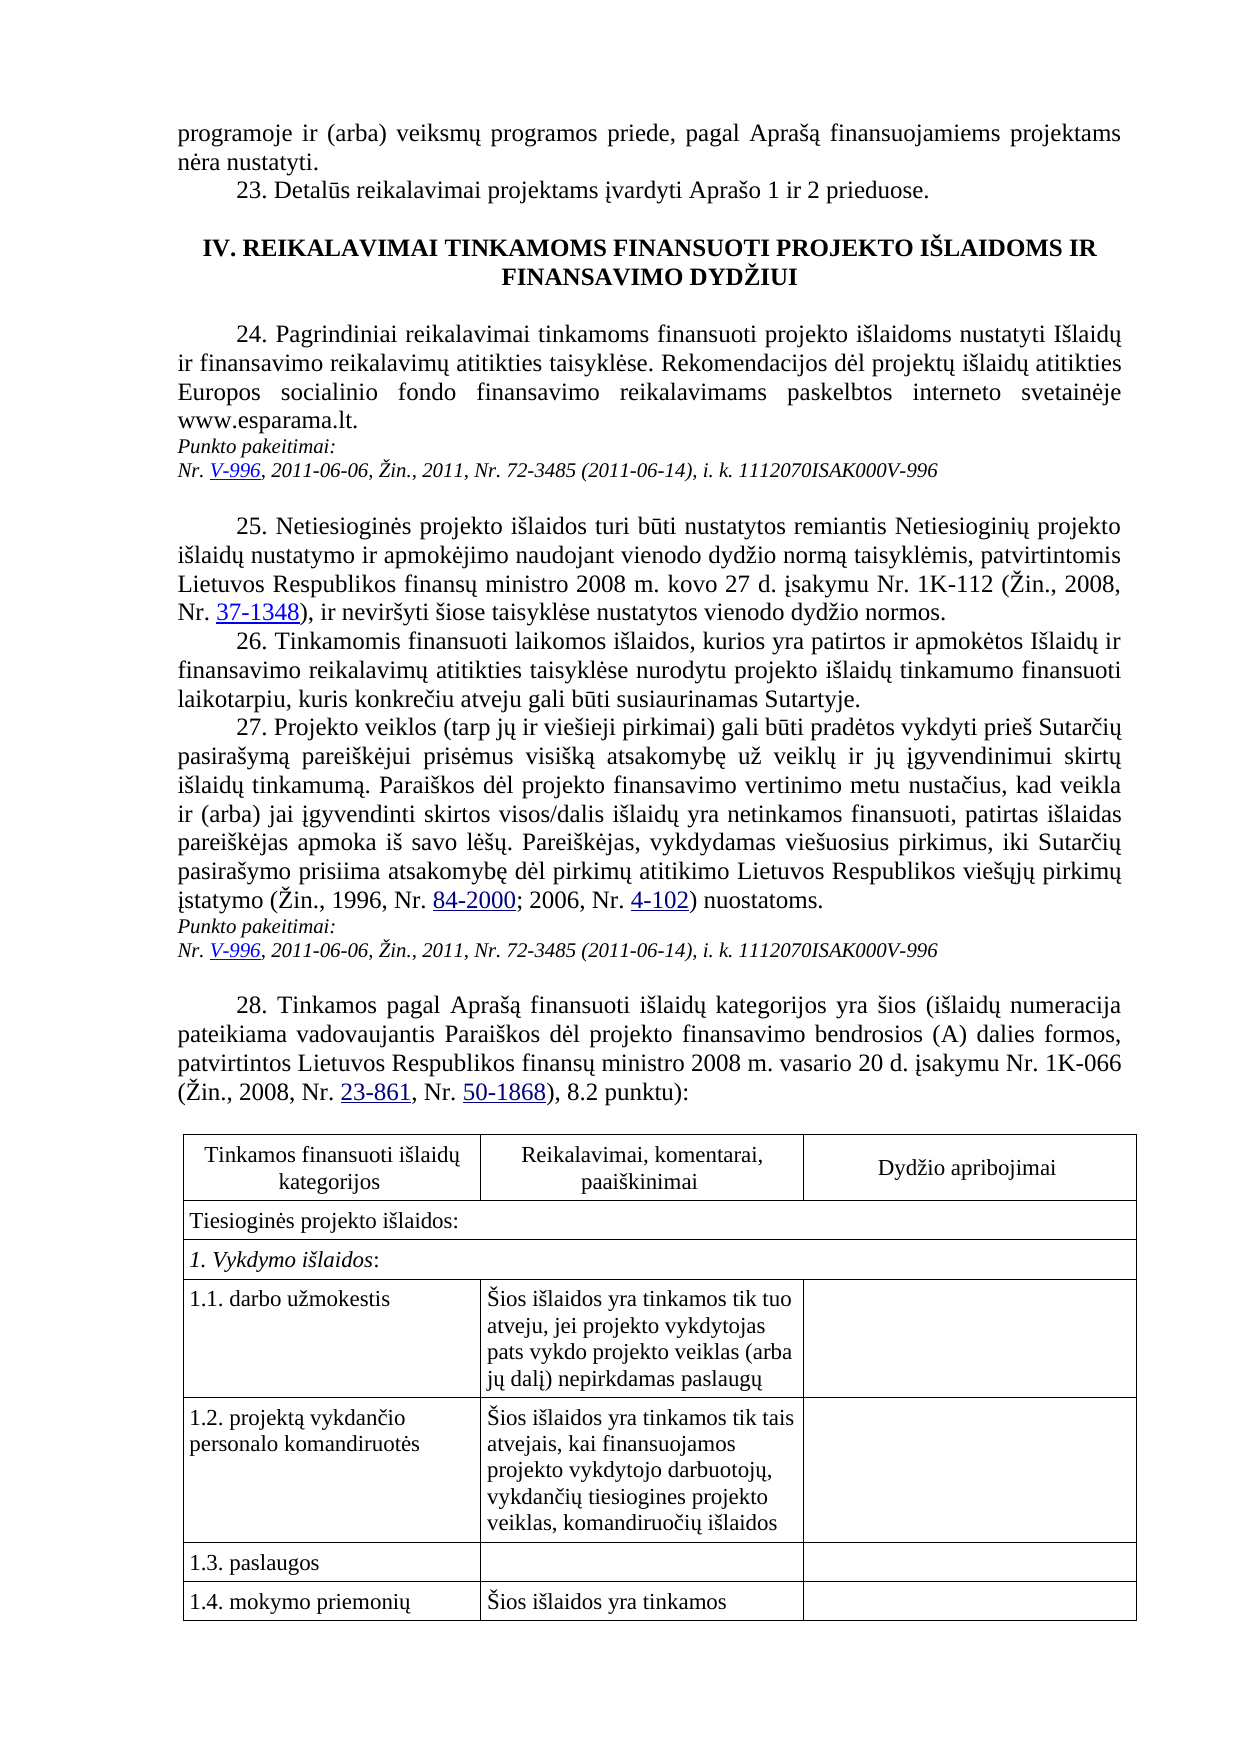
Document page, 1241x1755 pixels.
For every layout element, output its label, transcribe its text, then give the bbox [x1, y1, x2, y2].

text 24. Pagrindiniai reikalavimai tinkamoms finansuoti projekto išlaidoms nustatyti Išlaidų ir finansavimo reikalavimų atitikties taisyklėse. Rekomendacijos dėl projektų išlaidų atitikties Europos socialinio fondo finansavimo reikalavimams paskelbtos interneto svetainėje www.esparama.lt. [177, 319, 1122, 434]
table_cell Šios išlaidos yra tinkamos [481, 1582, 803, 1620]
table_header Tinkamos finansuoti išlaidų kategorijos [184, 1135, 480, 1200]
text IV. REIKALAVIMAI TINKAMOMS FINANSUOTI PROJEKTO IŠLAIDOMS IR FINANSAVIMO DYDŽIUI [177, 233, 1122, 291]
table_cell 1. Vykdymo išlaidos: [184, 1240, 1136, 1278]
table_cell [804, 1398, 1136, 1542]
table_cell 1.2. projektą vykdančio personalo komandiruotės [184, 1398, 480, 1542]
table_cell Šios išlaidos yra tinkamos tik tuo atveju, jei projekto vykdytojas pats vykdo projekto veiklas (arba jų dalį) nepirkdamas paslaugų [481, 1280, 803, 1397]
table_cell [481, 1543, 803, 1581]
table_header Dydžio apribojimai [804, 1135, 1136, 1200]
table_cell 1.3. paslaugos [184, 1543, 480, 1581]
table_cell 1.4. mokymo priemonių [184, 1582, 480, 1620]
text 26. Tinkamomis finansuoti laikomos išlaidos, kurios yra patirtos ir apmokėtos Išlaidų ir finansavimo reikalavimų atitikties taisyklėse nurodytu projekto išlaidų tinkamumo finansuoti laikotarpiu, kuris konkrečiu atveju gali būti susiaurinamas Sutartyje. [177, 626, 1122, 712]
text Punkto pakeitimai: [177, 914, 1122, 938]
table_cell Tiesioginės projekto išlaidos: [184, 1201, 1136, 1239]
table_cell [804, 1280, 1136, 1397]
table_cell Šios išlaidos yra tinkamos tik tais atvejais, kai finansuojamos projekto vykdytojo darbuotojų, vykdančių tiesiogines projekto veiklas, komandiruočių išlaidos [481, 1398, 803, 1542]
text 28. Tinkamos pagal Aprašą finansuoti išlaidų kategorijos yra šios (išlaidų numeracija pateikiama vadovaujantis Paraiškos dėl projekto finansavimo bendrosios (A) dalies formos, patvirtintos Lietuvos Respublikos finansų ministro 2008 m. vasario 20 d. įsakymu Nr. 1K-066 (Žin., 2008, Nr. 23-861, Nr. 50-1868), 8.2 punktu): [177, 991, 1122, 1106]
table_cell 1.1. darbo užmokestis [184, 1280, 480, 1397]
table_cell [804, 1582, 1136, 1620]
table_header Reikalavimai, komentarai, paaiškinimai [481, 1135, 803, 1200]
text 23. Detalūs reikalavimai projektams įvardyti Aprašo 1 ir 2 prieduose. [177, 176, 1122, 204]
text 25. Netiesioginės projekto išlaidos turi būti nustatytos remiantis Netiesioginių projekto išlaidų nustatymo ir apmokėjimo naudojant vienodo dydžio normą taisyklėmis, patvirtintomis Lietuvos Respublikos finansų ministro 2008 m. kovo 27 d. įsakymu Nr. 1K-112 (Žin., 2008, Nr. 37-1348), ir neviršyti šiose taisyklėse nustatytos vienodo dydžio normos. [177, 511, 1122, 626]
text Nr. V-996, 2011-06-06, Žin., 2011, Nr. 72-3485 (2011-06-14), i. k. 1112070ISAK000V-996 [177, 938, 1122, 962]
text Punkto pakeitimai: [177, 434, 1122, 458]
table_cell [804, 1543, 1136, 1581]
text programoje ir (arba) veiksmų programos priede, pagal Aprašą finansuojamiems projektams nėra nustatyti. [177, 118, 1122, 176]
text Nr. V-996, 2011-06-06, Žin., 2011, Nr. 72-3485 (2011-06-14), i. k. 1112070ISAK000V-996 [177, 458, 1122, 482]
text 27. Projekto veiklos (tarp jų ir viešieji pirkimai) gali būti pradėtos vykdyti prieš Sutarčių pasirašymą pareiškėjui prisėmus visišką atsakomybę už veiklų ir jų įgyvendinimui skirtų išlaidų tinkamumą. Paraiškos dėl projekto finansavimo vertinimo metu nustačius, kad veikla ir (arba) jai įgyvendinti skirtos visos/dalis išlaidų yra netinkamos finansuoti, patirtas išlaidas pareiškėjas apmoka iš savo lėšų. Pareiškėjas, vykdydamas viešuosius pirkimus, iki Sutarčių pasirašymo prisiima atsakomybę dėl pirkimų atitikimo Lietuvos Respublikos viešųjų pirkimų įstatymo (Žin., 1996, Nr. 84-2000; 2006, Nr. 4-102) nuostatoms. [177, 712, 1122, 914]
